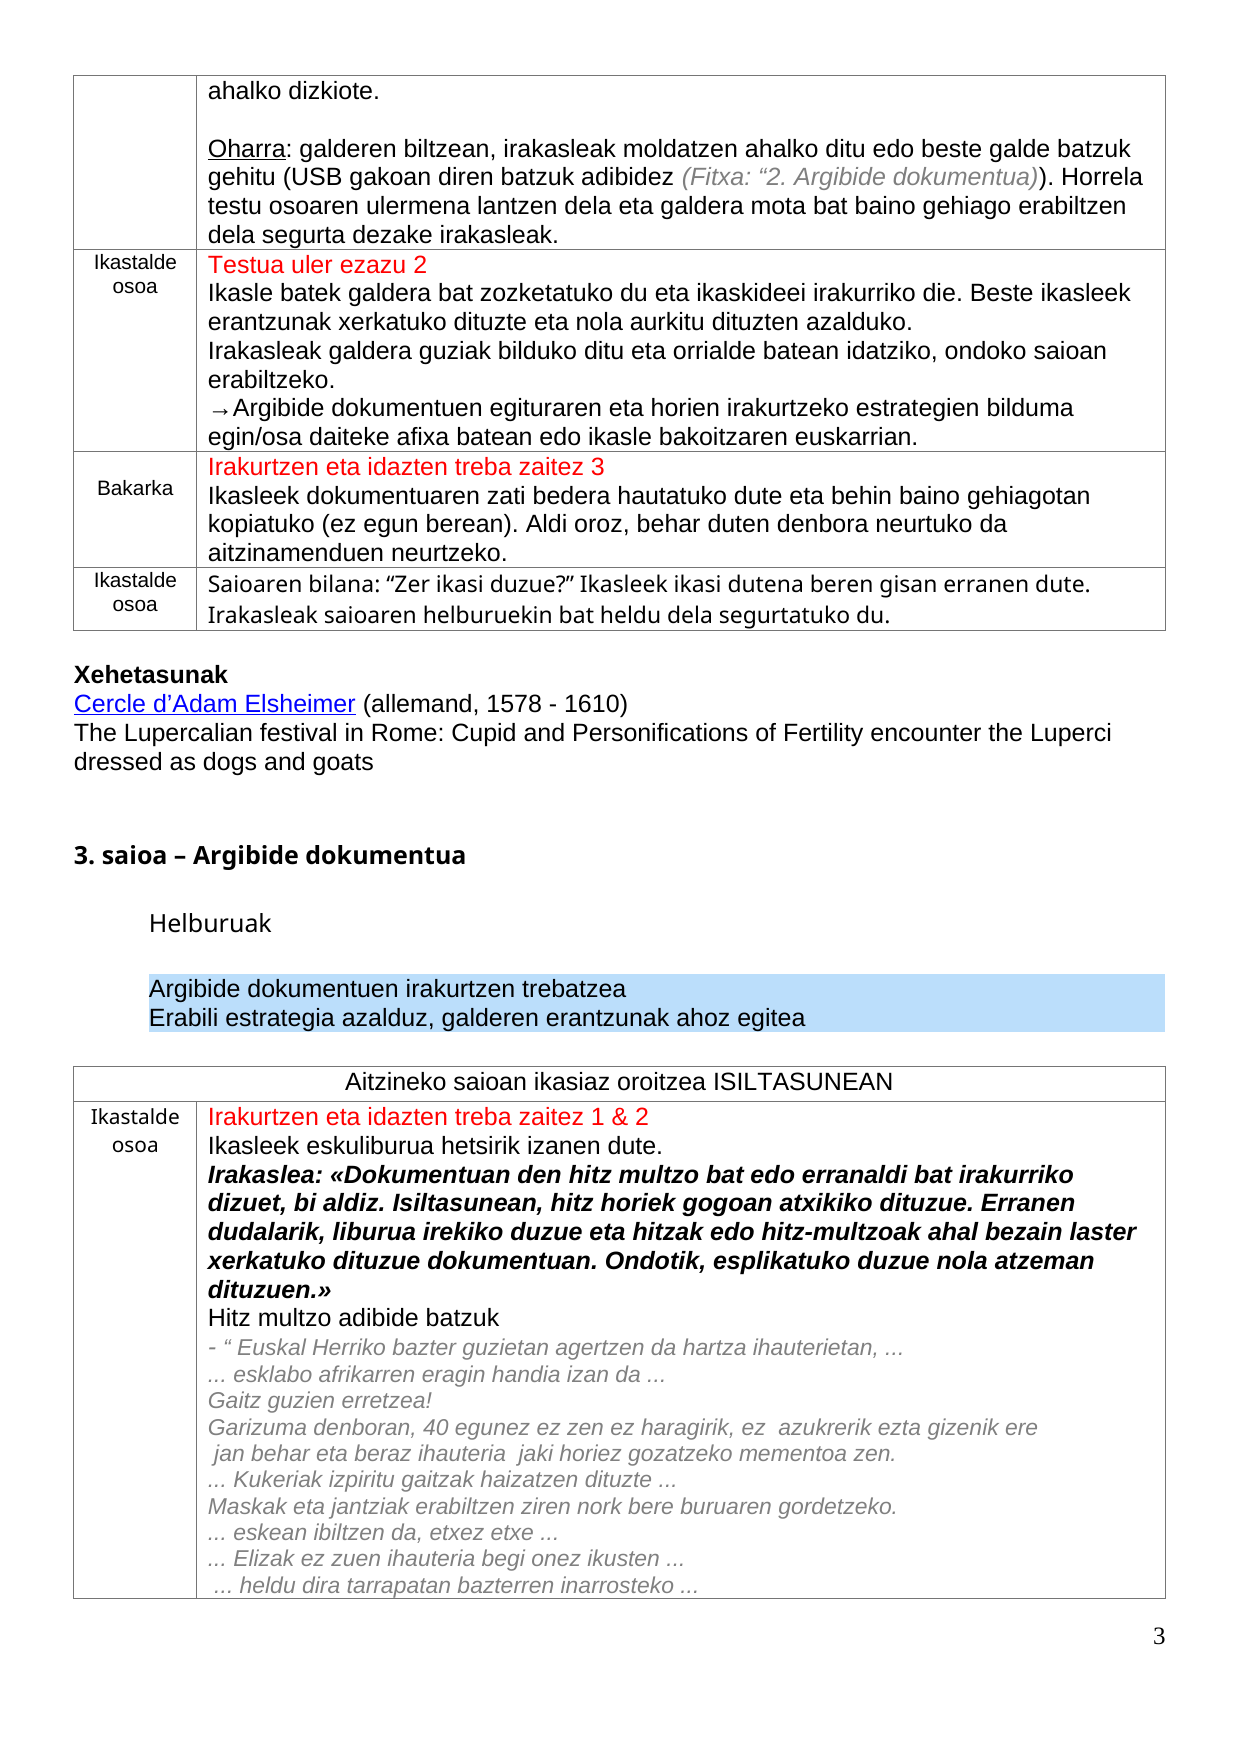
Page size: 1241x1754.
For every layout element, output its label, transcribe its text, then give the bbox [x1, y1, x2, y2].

table_cell [74, 76, 196, 248]
table_cell Testua uler ezazu 2 Ikasle batek galdera bat zozketatuko du eta ikaskideei irakurriko die. Beste ikasleek erantzunak xerkatuko dituzte eta nola aurkitu dituzten azalduko. Irakasleak galdera guziak bilduko ditu eta orrialde batean idatziko, ondoko saioan erabiltzeko. →Argibide dokumentuen egituraren eta horien irakurtzeko estrategien bilduma egin/osa daiteke afixa batean edo ikasle bakoitzaren euskarrian. [197, 250, 1165, 451]
table_cell Bakarka [74, 452, 196, 567]
text Helburuak [149, 906, 1165, 940]
text 3. saioa – Argibide dokumentua [74, 838, 1165, 872]
table_cell Ikastalde osoa [74, 568, 196, 630]
table_cell Saioaren bilana: “Zer ikasi duzue?” Ikasleek ikasi dutena beren gisan erranen dute. Irakasleak saioaren helburuekin bat heldu dela segurtatuko du. [197, 568, 1165, 630]
table_cell ahalko dizkiote. Oharra: galderen biltzean, irakasleak moldatzen ahalko ditu edo beste galde batzuk gehitu (USB gakoan diren batzuk adibidez (Fitxa: “2. Argibide dokumentua)). Horrela testu osoaren ulermena lantzen dela eta galdera mota bat baino gehiago erabiltzen dela segurta dezake irakasleak. [197, 76, 1165, 248]
text Argibide dokumentuen irakurtzen trebatzea Erabili estrategia azalduz, galderen erantzunak ahoz egitea [149, 974, 1165, 1032]
table_cell Irakurtzen eta idazten treba zaitez 1 & 2 Ikasleek eskuliburua hetsirik izanen dute. Irakaslea: «Dokumentuan den hitz multzo bat edo erranaldi bat irakurriko dizuet, bi aldiz. Isiltasunean, hitz horiek gogoan atxikiko dituzue. Erranen dudalarik, liburua irekiko duzue eta hitzak edo hitz-multzoak ahal bezain laster xerkatuko dituzue dokumentuan. Ondotik, esplikatuko duzue nola atzeman dituzuen.» Hitz multzo adibide batzuk - “ Euskal Herriko bazter guzietan agertzen da hartza ihauterietan, ... ... esklabo afrikarren eragin handia izan da ... Gaitz guzien erretzea! Garizuma denboran, 40 egunez ez zen ez haragirik, ez azukrerik ezta gizenik ere jan behar eta beraz ihauteria jaki horiez gozatzeko mementoa zen. ... Kukeriak izpiritu gaitzak haizatzen dituzte ... Maskak eta jantziak erabiltzen ziren nork bere buruaren gordetzeko. ... eskean ibiltzen da, etxez etxe ... ... Elizak ez zuen ihauteria begi onez ikusten ... ... heldu dira tarrapatan bazterren inarrosteko ... [197, 1102, 1165, 1598]
table_cell Ikastalde osoa [74, 250, 196, 451]
text The Lupercalian festival in Rome: Cupid and Personifications of Fertility encounter the Luperci dressed as dogs and goats [74, 718, 1165, 775]
text Xehetasunak [74, 660, 1165, 689]
table_cell Irakurtzen eta idazten treba zaitez 3 Ikasleek dokumentuaren zati bedera hautatuko dute eta behin baino gehiagotan kopiatuko (ez egun berean). Aldi oroz, behar duten denbora neurtuko da aitzinamenduen neurtzeko. [197, 452, 1165, 567]
table_cell Ikastalde osoa [74, 1102, 196, 1598]
table_header Aitzineko saioan ikasiaz oroitzea ISILTASUNEAN [74, 1067, 1165, 1101]
text Cercle d’Adam Elsheimer (allemand, 1578 - 1610) [74, 689, 1165, 718]
